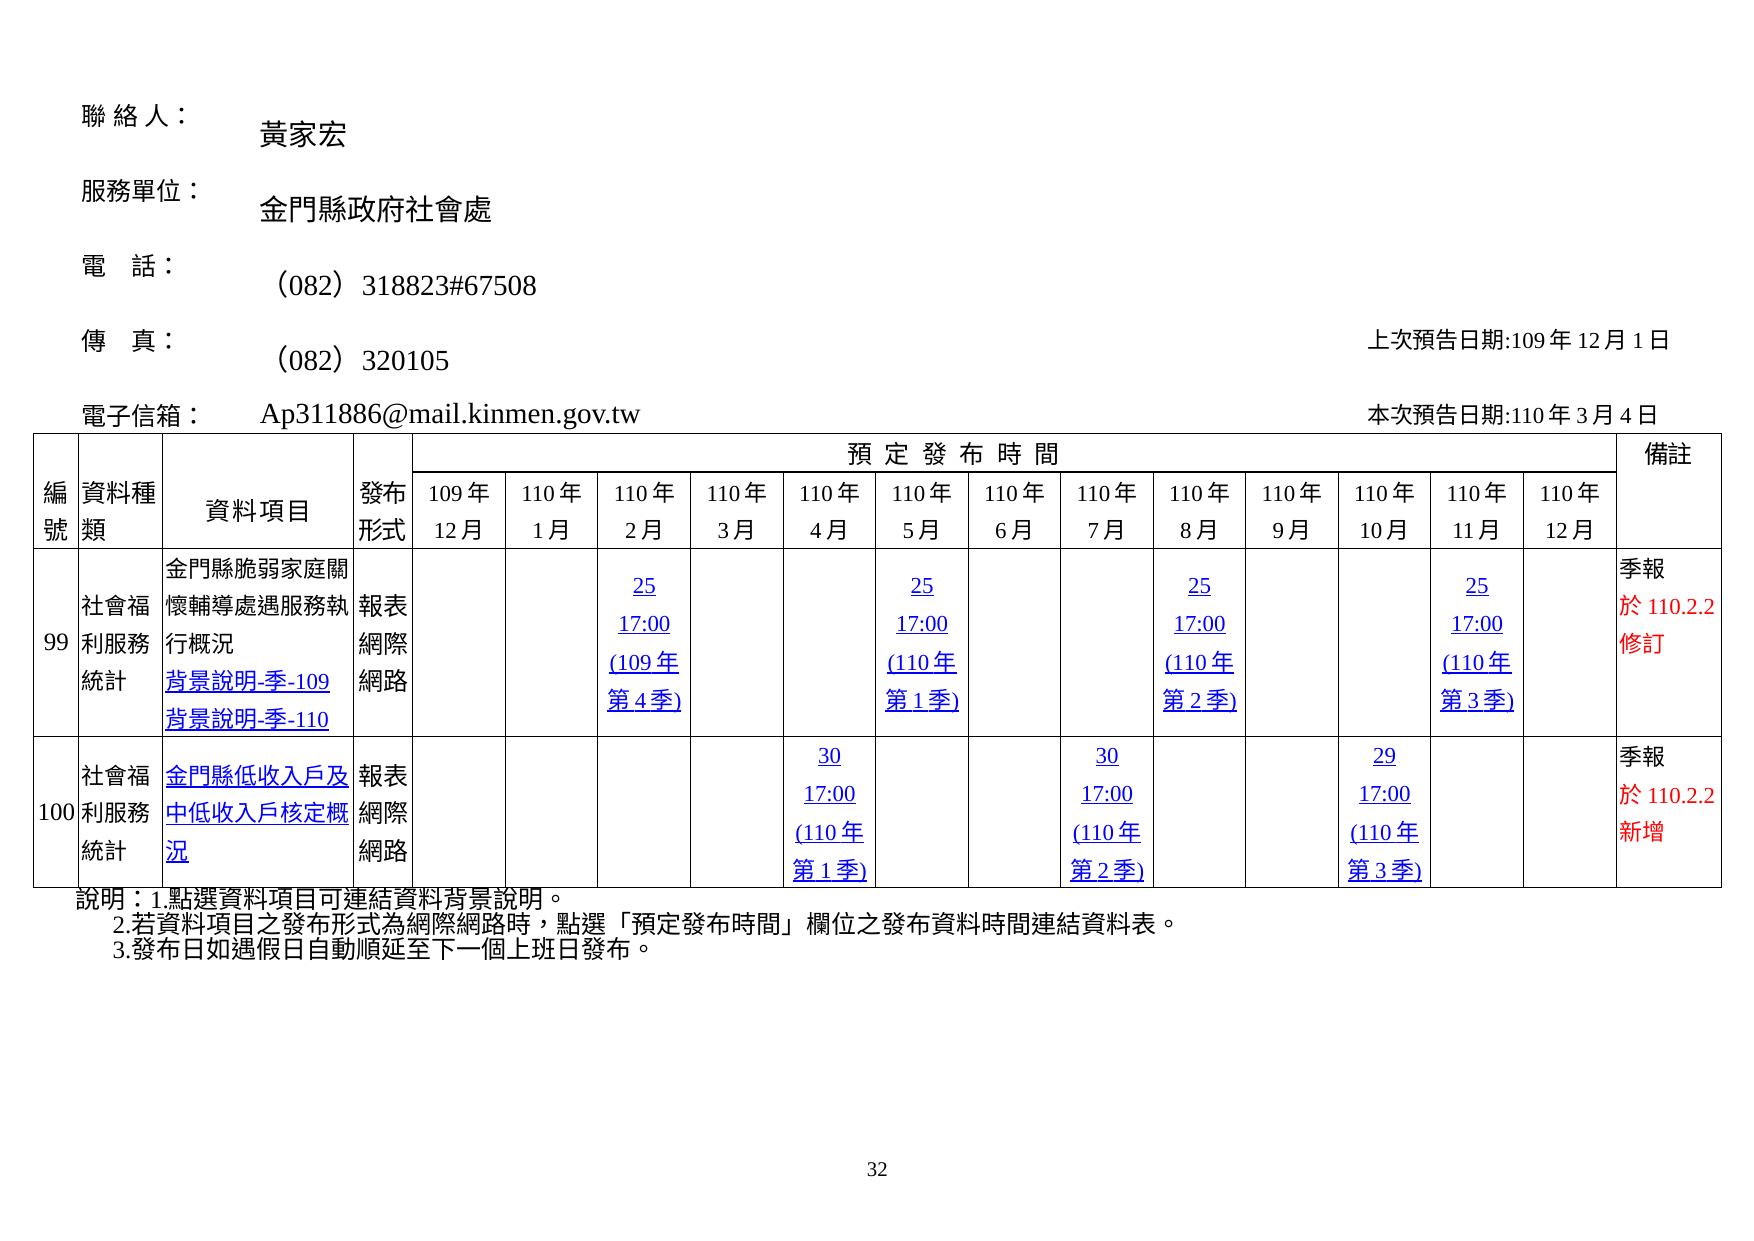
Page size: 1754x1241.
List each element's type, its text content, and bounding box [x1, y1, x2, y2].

table_cell 110年 2月 [598, 473, 690, 547]
table_cell 110年 4月 [784, 473, 875, 547]
table_cell 發布形式 [354, 471, 412, 547]
table_cell 報表 網際 網路 [354, 737, 412, 887]
table_cell 25 17:00 (109年 第4季) [598, 549, 690, 736]
text 3.發布日如遇假日自動順延至下一個上班日發布。 [75, 938, 1679, 963]
table_cell 金門縣脆弱家庭關懷輔導處遇服務執行概況 背景說明-季-109 背景說明-季-110 [163, 549, 353, 736]
table_cell [1246, 737, 1338, 887]
table_cell 110年 12月 [1524, 473, 1616, 547]
table_cell 110年 8月 [1154, 473, 1245, 547]
table_cell [876, 737, 968, 887]
table_cell 110年 3月 [691, 473, 783, 547]
table_cell [413, 737, 505, 887]
table_header 聯 絡 人： [79, 95, 257, 170]
text 2.若資料項目之發布形式為網際網路時，點選「預定發布時間」欄位之發布資料時間連結資料表。 [75, 913, 1679, 938]
text 說明：1.點選資料項目可連結資料背景說明。 [75, 888, 1679, 913]
table_cell 110年 5月 [876, 473, 968, 547]
table_header 黃家宏 [257, 95, 1364, 170]
table_cell [1154, 737, 1245, 887]
table_cell 傳 真： [79, 320, 257, 395]
table_cell 99 [34, 549, 78, 736]
table_cell 109年 12月 [413, 473, 505, 547]
table_header [33, 95, 79, 170]
table_cell [1524, 737, 1616, 887]
table_cell [354, 434, 412, 471]
table_cell 本次預告日期:110年3月4日 [1364, 395, 1721, 433]
table_cell [506, 737, 597, 887]
table_cell 30 17:00 (110年 第1季) [784, 737, 875, 887]
table_cell 資料項目 [163, 471, 353, 547]
table_cell 110年 1月 [506, 473, 597, 547]
table_cell 社會福利服務統計 [79, 549, 162, 736]
table_cell 季報 於110.2.2新增 [1617, 737, 1721, 887]
table_cell 季報 於110.2.2修訂 [1617, 549, 1721, 736]
table_cell 金門縣低收入戶及中低收入戶核定概況 [163, 737, 353, 887]
table_cell 110年 11月 [1431, 473, 1523, 547]
table_cell 25 17:00 (110年 第1季) [876, 549, 968, 736]
table_cell 編號 [34, 471, 78, 547]
table_cell [598, 737, 690, 887]
table_cell 預 定 發 布 時 間 [413, 434, 1616, 471]
table_cell 報表 網際 網路 [354, 549, 412, 736]
table_cell 服務單位： [79, 170, 257, 245]
table_cell 30 17:00 (110年 第2季) [1061, 737, 1153, 887]
table_cell 110年 9月 [1246, 473, 1338, 547]
table_cell 100 [34, 737, 78, 887]
table_cell [969, 737, 1060, 887]
table_cell 資料種類 [79, 471, 162, 547]
table_cell [33, 320, 79, 395]
table_cell [33, 245, 79, 320]
table_cell [1431, 737, 1523, 887]
table_cell [969, 549, 1060, 736]
table_cell [1364, 245, 1721, 320]
table_cell 29 17:00 (110年 第3季) [1339, 737, 1430, 887]
table_cell [506, 549, 597, 736]
table_cell 110年 10月 [1339, 473, 1430, 547]
table_cell （082）318823#67508 [257, 245, 1364, 320]
table_cell 上次預告日期:109年12月1日 [1364, 320, 1721, 395]
table_cell 備註 [1617, 434, 1721, 547]
table_cell 電 話： [79, 245, 257, 320]
table_cell [1364, 170, 1721, 245]
table_cell 110年 7月 [1061, 473, 1153, 547]
table_cell [79, 434, 162, 471]
table_cell [34, 434, 78, 471]
table_cell （082）320105 [257, 320, 1364, 395]
table_cell [1524, 549, 1616, 736]
table_cell [1246, 549, 1338, 736]
table_cell [691, 737, 783, 887]
table_cell Ap311886@mail.kinmen.gov.tw [257, 395, 1364, 433]
table_header [1364, 95, 1721, 170]
table_cell [33, 170, 79, 245]
table_cell 25 17:00 (110年 第2季) [1154, 549, 1245, 736]
table_cell [784, 549, 875, 736]
table_cell [163, 434, 353, 471]
table_cell [1339, 549, 1430, 736]
table_cell [413, 549, 505, 736]
table_cell [1061, 549, 1153, 736]
table_cell 社會福利服務統計 [79, 737, 162, 887]
table_cell 電子信箱： [79, 395, 257, 433]
table_cell [691, 549, 783, 736]
table_cell 110年 6月 [969, 473, 1060, 547]
table_cell [33, 395, 79, 433]
table_cell 金門縣政府社會處 [257, 170, 1364, 245]
table_cell 25 17:00 (110年 第3季) [1431, 549, 1523, 736]
